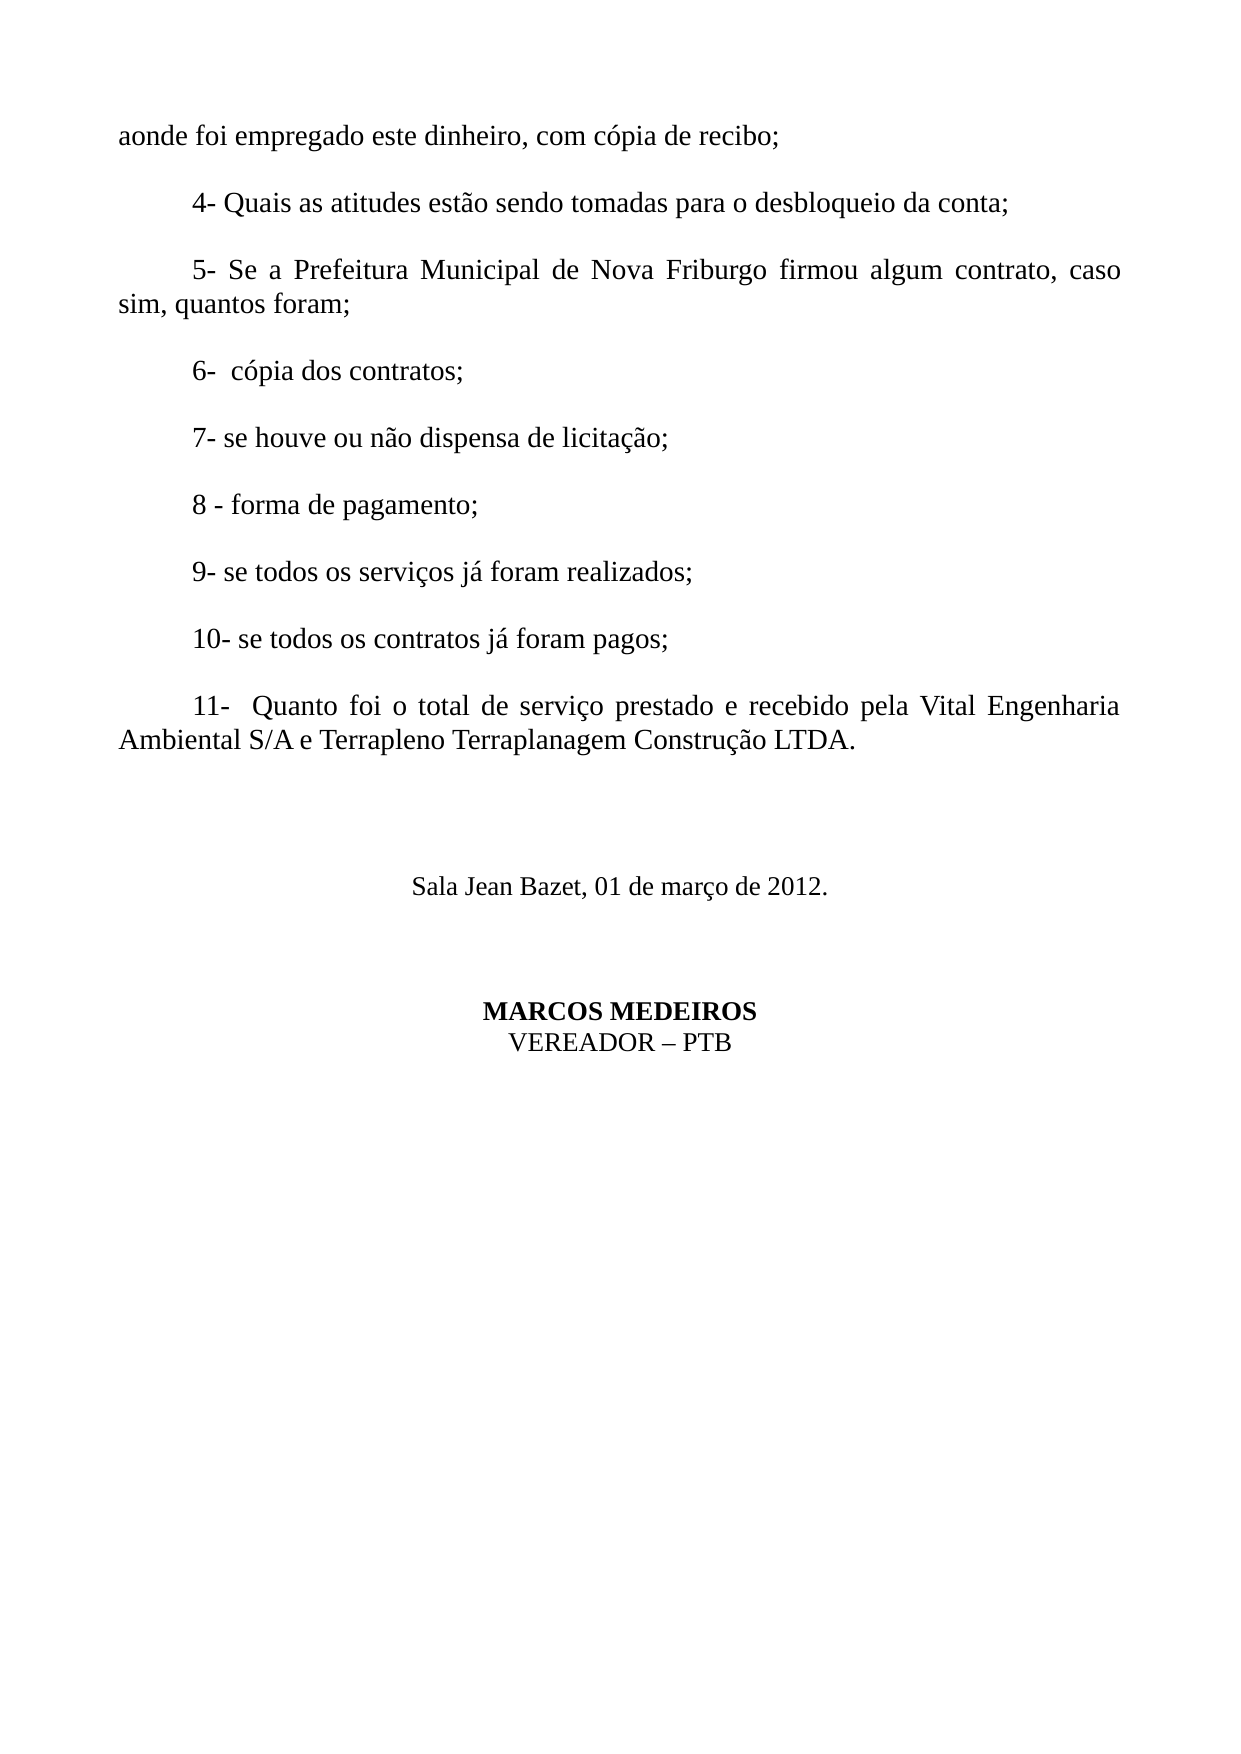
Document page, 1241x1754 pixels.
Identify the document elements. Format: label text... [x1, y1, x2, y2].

text VEREADOR – PTB [118, 1026, 1122, 1057]
text 5- Se a Prefeitura Municipal de Nova Friburgo firmou algum contrato, caso sim, quantos foram; [118, 252, 1122, 319]
text 6- cópia dos contratos; [118, 353, 1122, 386]
text MARCOS MEDEIROS [118, 995, 1122, 1026]
text Sala Jean Bazet, 01 de março de 2012. [118, 870, 1122, 902]
text 8 - forma de pagamento; [118, 487, 1122, 521]
text 4- Quais as atitudes estão sendo tomadas para o desbloqueio da conta; [118, 185, 1122, 219]
text 11- Quanto foi o total de serviço prestado e recebido pela Vital Engenharia Ambiental S/A e Terrapleno Terraplanagem Construção LTDA. [118, 688, 1122, 755]
text aonde foi empregado este dinheiro, com cópia de recibo; [118, 118, 1122, 152]
text 7- se houve ou não dispensa de licitação; [118, 420, 1122, 453]
text 10- se todos os contratos já foram pagos; [118, 621, 1122, 655]
text 9- se todos os serviços já foram realizados; [118, 554, 1122, 588]
